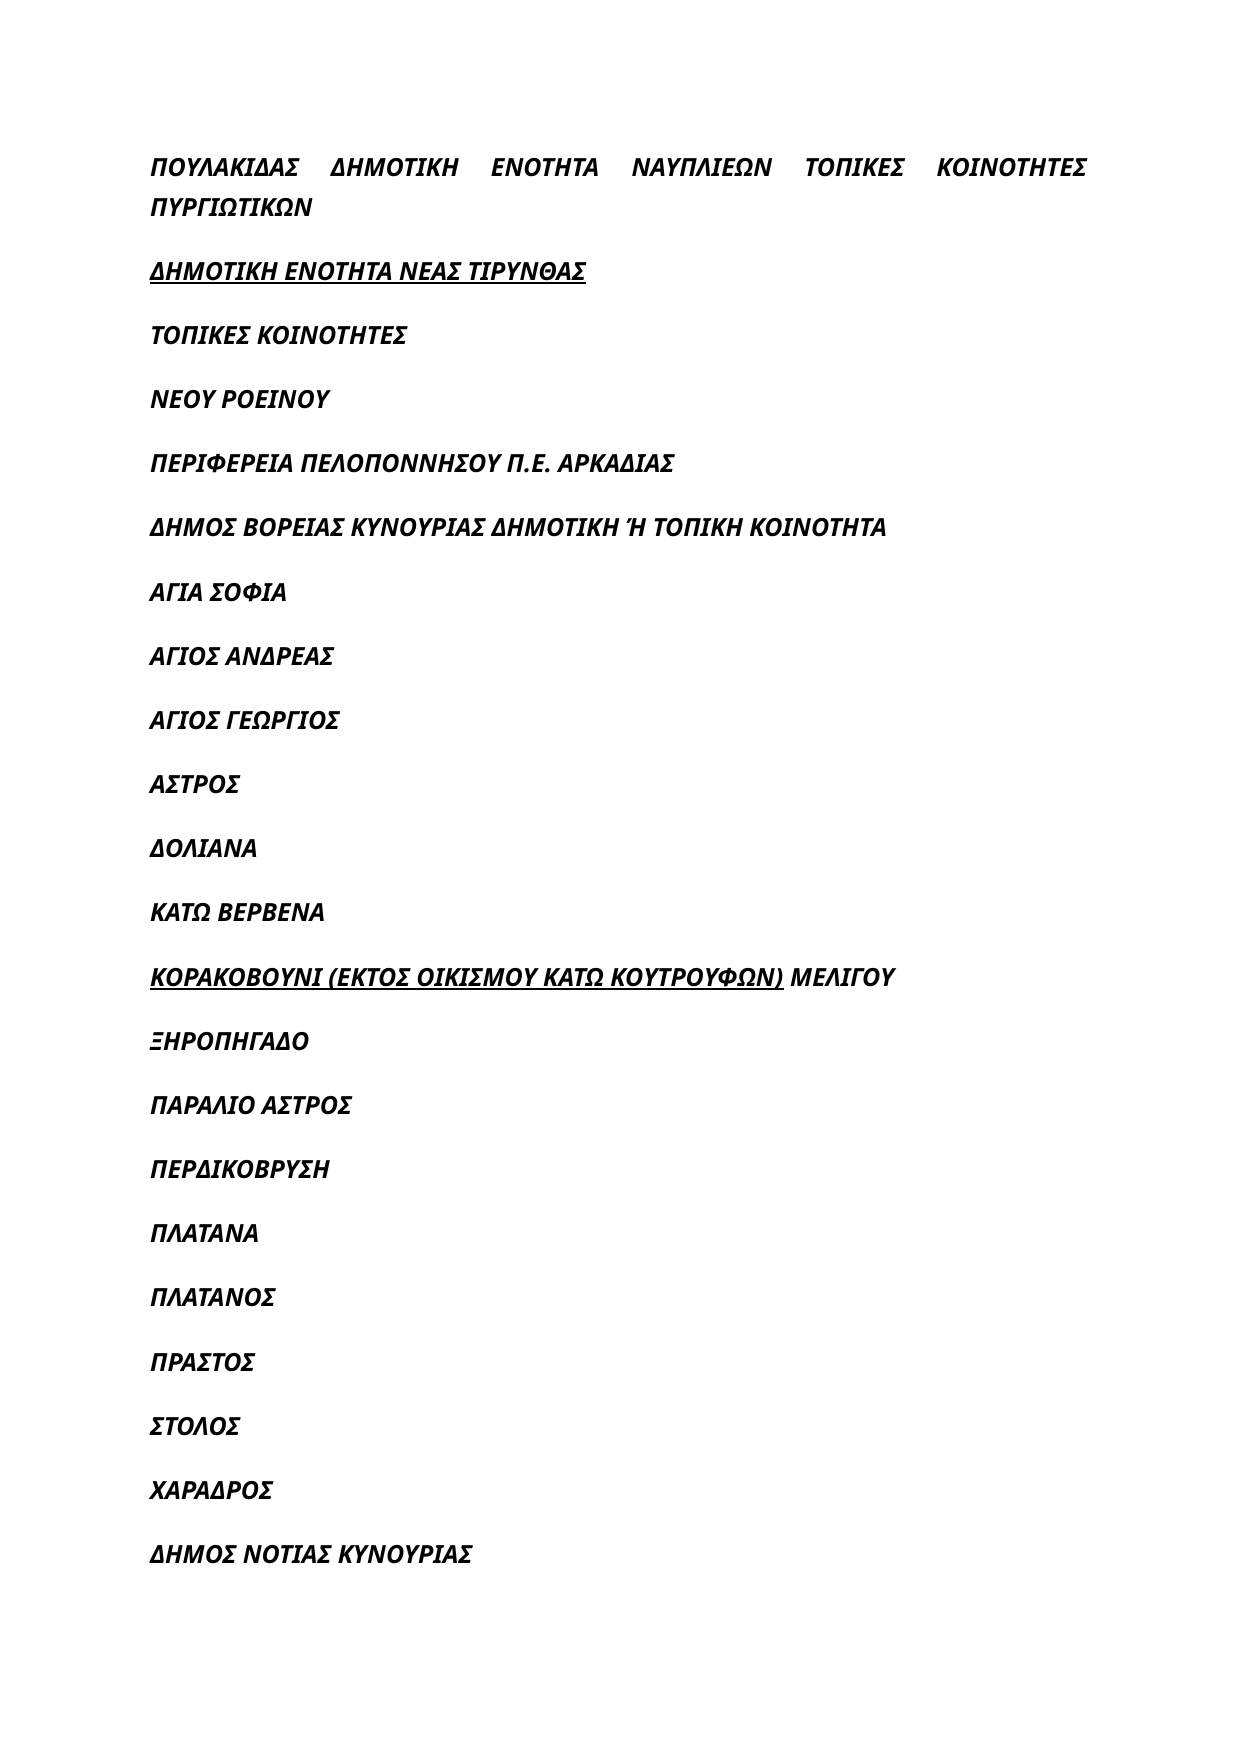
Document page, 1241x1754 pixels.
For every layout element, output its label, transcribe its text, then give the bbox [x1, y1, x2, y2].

text ΚΑΤΩ ΒΕΡΒΕΝΑ [150, 895, 1090, 929]
text ΞΗΡΟΠΗΓΑΔΟ [150, 1023, 1090, 1057]
text ΔΗΜΟΣ ΝΟΤΙΑΣ ΚΥΝΟΥΡΙΑΣ [150, 1537, 1090, 1571]
text ΔΗΜΟΣ ΒΟΡΕΙΑΣ ΚΥΝΟΥΡΙΑΣ ΔΗΜΟΤΙΚΗ Ή ΤΟΠΙΚΗ ΚΟΙΝΟΤΗΤΑ [150, 510, 1090, 544]
text ΑΣΤΡΟΣ [150, 767, 1090, 801]
text ΑΓΙΟΣ ΓΕΩΡΓΙΟΣ [150, 702, 1090, 737]
text ΑΓΙΑ ΣΟΦΙΑ [150, 574, 1090, 608]
text ΠΟΥΛΑΚΙΔΑΣ ΔΗΜΟΤΙΚΗ ΕΝΟΤΗΤΑ ΝΑΥΠΛΙΕΩΝ ΤΟΠΙΚΕΣ ΚΟΙΝΟΤΗΤΕΣ ΠΥΡΓΙΩΤΙΚΩΝ [150, 150, 1090, 223]
text ΔΟΛΙΑΝΑ [150, 831, 1090, 865]
text ΑΓΙΟΣ ΑΝΔΡΕΑΣ [150, 638, 1090, 672]
text ΧΑΡΑΔΡΟΣ [150, 1472, 1090, 1507]
text ΚΟΡΑΚΟΒΟΥΝΙ (ΕΚΤΟΣ ΟΙΚΙΣΜΟΥ ΚΑΤΩ ΚΟΥΤΡΟΥΦΩΝ) ΜΕΛΙΓΟΥ [150, 959, 1090, 993]
text ΠΕΡΔΙΚΟΒΡΥΣΗ [150, 1152, 1090, 1186]
text ΠΛΑΤΑΝΑ [150, 1216, 1090, 1250]
text ΠΛΑΤΑΝΟΣ [150, 1280, 1090, 1314]
text ΠΕΡΙΦΕΡΕΙΑ ΠΕΛΟΠΟΝΝΗΣΟΥ Π.Ε. ΑΡΚΑΔΙΑΣ [150, 446, 1090, 480]
text ΠΑΡΑΛΙΟ ΑΣΤΡΟΣ [150, 1087, 1090, 1122]
text ΝΕΟΥ ΡΟΕΙΝΟΥ [150, 382, 1090, 416]
text ΔΗΜΟΤΙΚΗ ΕΝΟΤΗΤΑ ΝΕΑΣ ΤΙΡΥΝΘΑΣ [150, 253, 1090, 287]
text ΤΟΠΙΚΕΣ ΚΟΙΝΟΤΗΤΕΣ [150, 317, 1090, 352]
text ΣΤΟΛΟΣ [150, 1408, 1090, 1442]
text ΠΡΑΣΤΟΣ [150, 1344, 1090, 1378]
